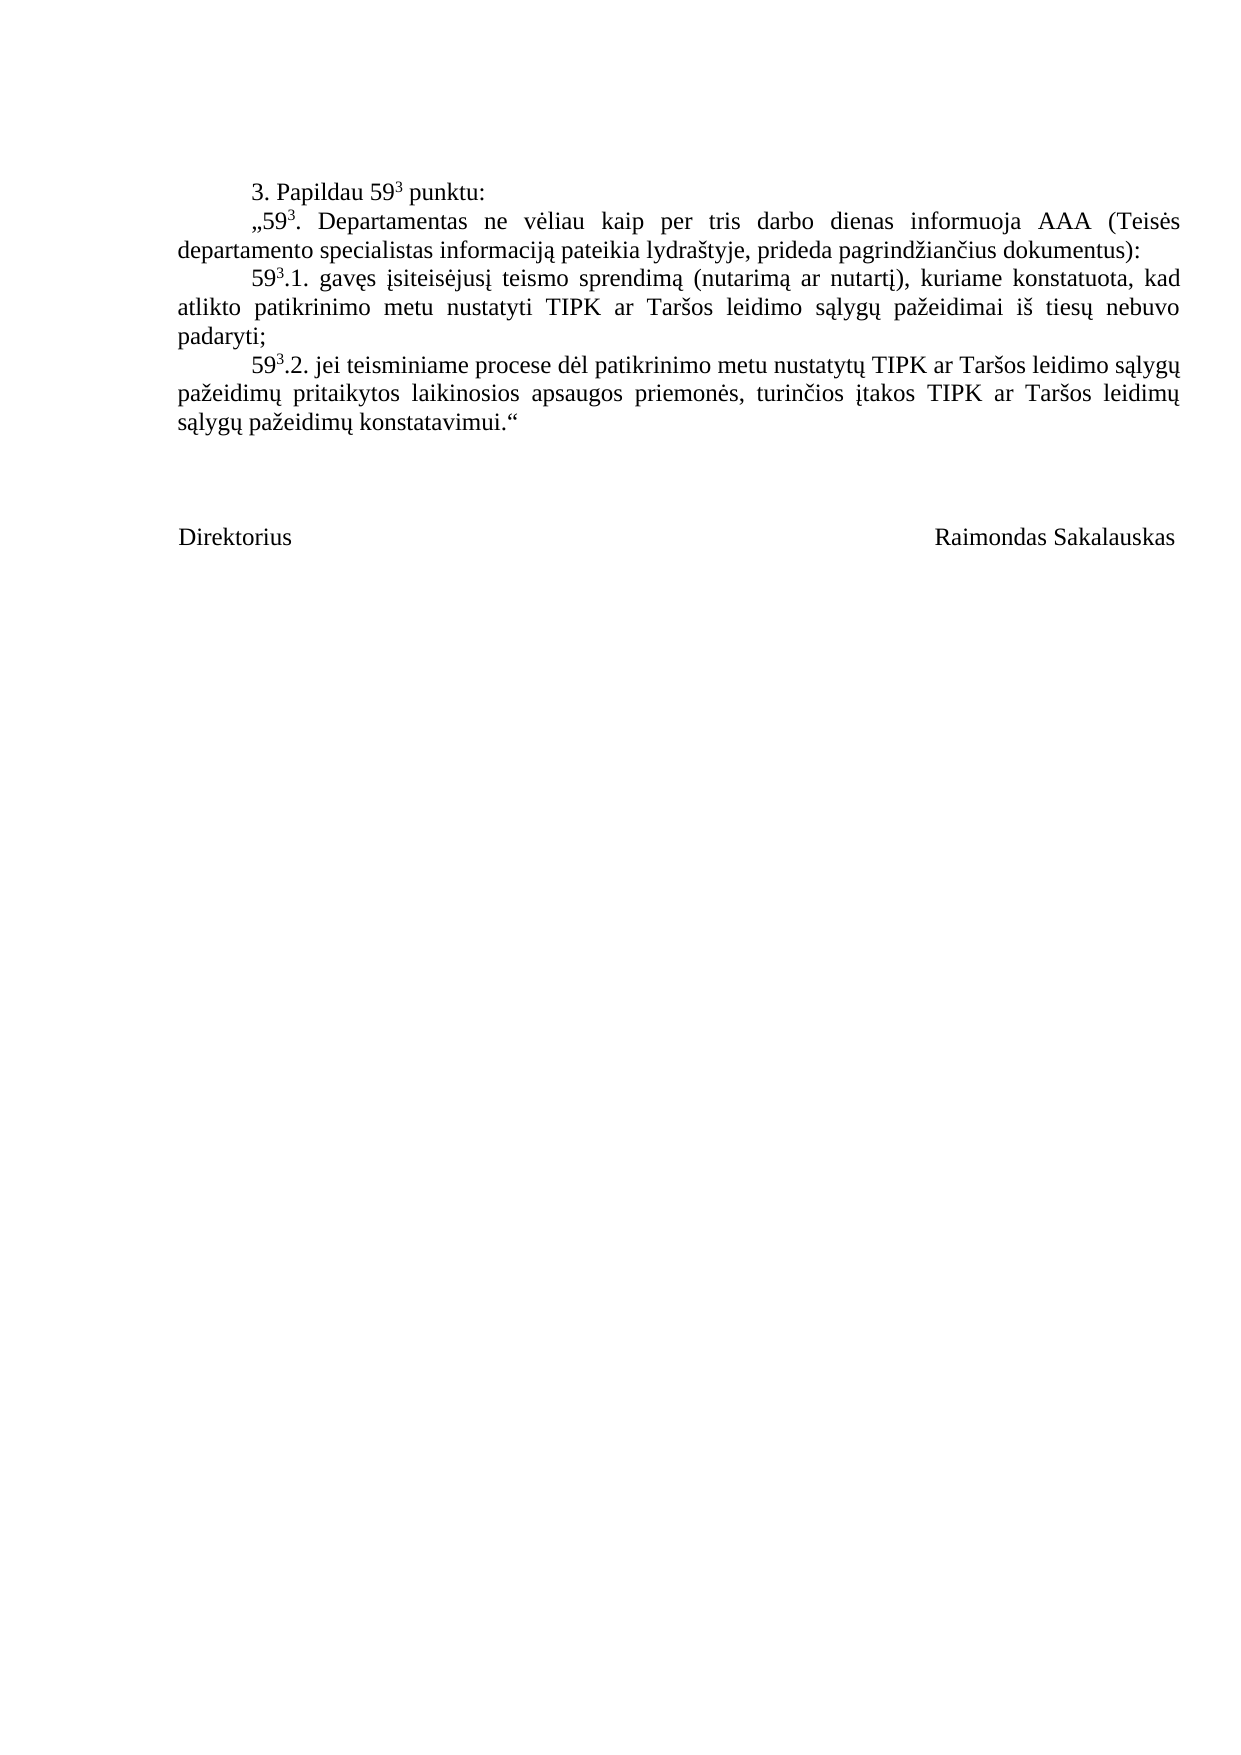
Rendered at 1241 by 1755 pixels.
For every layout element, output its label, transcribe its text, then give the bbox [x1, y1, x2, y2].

text „593. Departamentas ne vėliau kaip per tris darbo dienas informuoja AAA (Teisės departamento specialistas informaciją pateikia lydraštyje, prideda pagrindžiančius dokumentus): [177, 206, 1181, 263]
text 3. Papildau 593 punktu: [251, 177, 1181, 206]
text Direktorius Raimondas Sakalauskas [178, 522, 1178, 551]
text 593.2. jei teisminiame procese dėl patikrinimo metu nustatytų TIPK ar Taršos leidimo sąlygų pažeidimų pritaikytos laikinosios apsaugos priemonės, turinčios įtakos TIPK ar Taršos leidimų sąlygų pažeidimų konstatavimui.“ [177, 350, 1181, 436]
text 593.1. gavęs įsiteisėjusį teismo sprendimą (nutarimą ar nutartį), kuriame konstatuota, kad atlikto patikrinimo metu nustatyti TIPK ar Taršos leidimo sąlygų pažeidimai iš tiesų nebuvo padaryti; [177, 263, 1181, 350]
